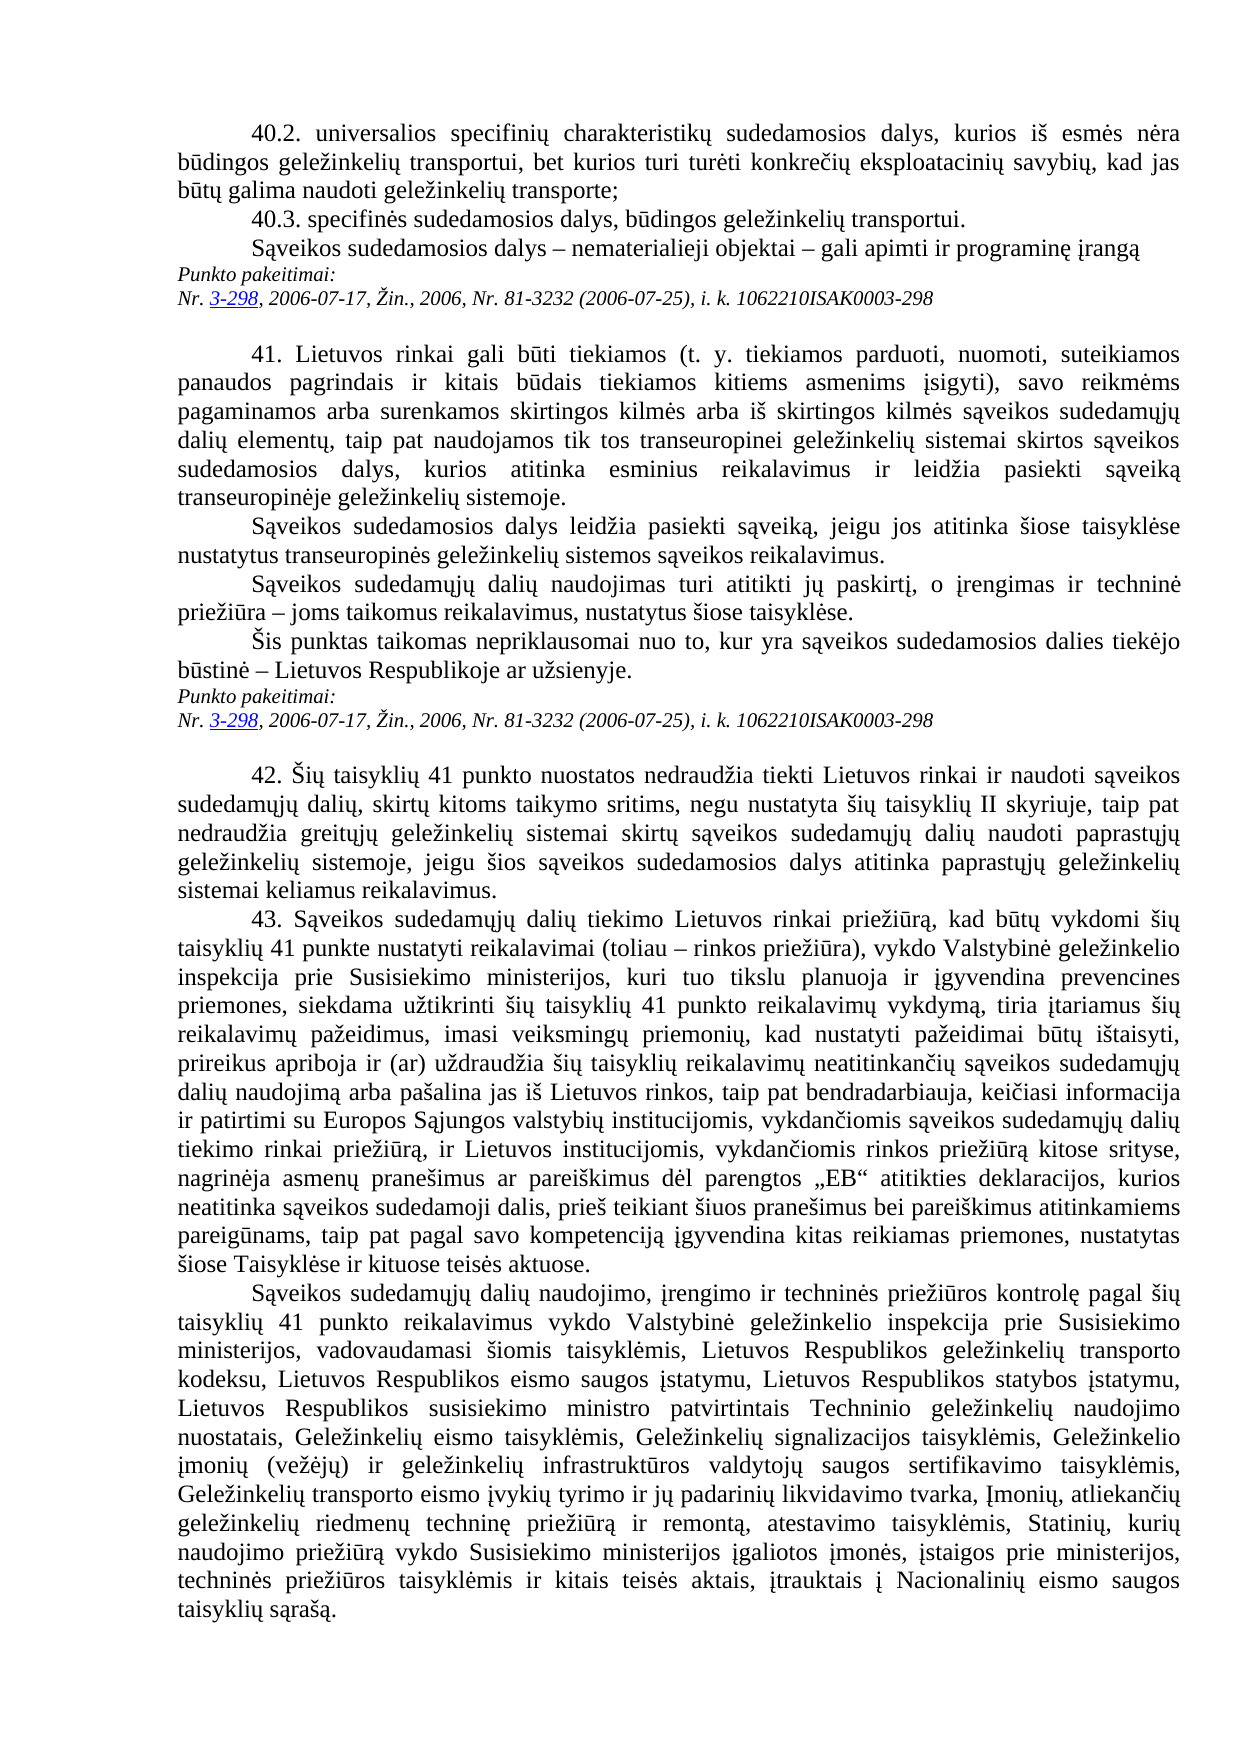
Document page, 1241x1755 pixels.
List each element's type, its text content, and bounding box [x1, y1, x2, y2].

text Sąveikos sudedamųjų dalių naudojimo, įrengimo ir techninės priežiūros kontrolę pagal šių taisyklių 41 punkto reikalavimus vykdo Valstybinė geležinkelio inspekcija prie Susisiekimo ministerijos, vadovaudamasi šiomis taisyklėmis, Lietuvos Respublikos geležinkelių transporto kodeksu, Lietuvos Respublikos eismo saugos įstatymu, Lietuvos Respublikos statybos įstatymu, Lietuvos Respublikos susisiekimo ministro patvirtintais Techninio geležinkelių naudojimo nuostatais, Geležinkelių eismo taisyklėmis, Geležinkelių signalizacijos taisyklėmis, Geležinkelio įmonių (vežėjų) ir geležinkelių infrastruktūros valdytojų saugos sertifikavimo taisyklėmis, Geležinkelių transporto eismo įvykių tyrimo ir jų padarinių likvidavimo tvarka, Įmonių, atliekančių geležinkelių riedmenų techninę priežiūrą ir remontą, atestavimo taisyklėmis, Statinių, kurių naudojimo priežiūrą vykdo Susisiekimo ministerijos įgaliotos įmonės, įstaigos prie ministerijos, techninės priežiūros taisyklėmis ir kitais teisės aktais, įtrauktais į Nacionalinių eismo saugos taisyklių sąrašą. [177, 1278, 1181, 1623]
text 40.2. universalios specifinių charakteristikų sudedamosios dalys, kurios iš esmės nėra būdingos geležinkelių transportui, bet kurios turi turėti konkrečių eksploatacinių savybių, kad jas būtų galima naudoti geležinkelių transporte; [177, 118, 1181, 204]
text Nr. 3-298, 2006-07-17, Žin., 2006, Nr. 81-3232 (2006-07-25), i. k. 1062210ISAK0003-298 [177, 708, 1181, 732]
text Sąveikos sudedamųjų dalių naudojimas turi atitikti jų paskirtį, o įrengimas ir techninė priežiūra – joms taikomus reikalavimus, nustatytus šiose taisyklėse. [177, 569, 1181, 626]
text 43. Sąveikos sudedamųjų dalių tiekimo Lietuvos rinkai priežiūrą, kad būtų vykdomi šių taisyklių 41 punkte nustatyti reikalavimai (toliau – rinkos priežiūra), vykdo Valstybinė geležinkelio inspekcija prie Susisiekimo ministerijos, kuri tuo tikslu planuoja ir įgyvendina prevencines priemones, siekdama užtikrinti šių taisyklių 41 punkto reikalavimų vykdymą, tiria įtariamus šių reikalavimų pažeidimus, imasi veiksmingų priemonių, kad nustatyti pažeidimai būtų ištaisyti, prireikus apriboja ir (ar) uždraudžia šių taisyklių reikalavimų neatitinkančių sąveikos sudedamųjų dalių naudojimą arba pašalina jas iš Lietuvos rinkos, taip pat bendradarbiauja, keičiasi informacija ir patirtimi su Europos Sąjungos valstybių institucijomis, vykdančiomis sąveikos sudedamųjų dalių tiekimo rinkai priežiūrą, ir Lietuvos institucijomis, vykdančiomis rinkos priežiūrą kitose srityse, nagrinėja asmenų pranešimus ar pareiškimus dėl parengtos „EB“ atitikties deklaracijos, kurios neatitinka sąveikos sudedamoji dalis, prieš teikiant šiuos pranešimus bei pareiškimus atitinkamiems pareigūnams, taip pat pagal savo kompetenciją įgyvendina kitas reikiamas priemones, nustatytas šiose Taisyklėse ir kituose teisės aktuose. [177, 904, 1181, 1278]
text 42. Šių taisyklių 41 punkto nuostatos nedraudžia tiekti Lietuvos rinkai ir naudoti sąveikos sudedamųjų dalių, skirtų kitoms taikymo sritims, negu nustatyta šių taisyklių II skyriuje, taip pat nedraudžia greitųjų geležinkelių sistemai skirtų sąveikos sudedamųjų dalių naudoti paprastųjų geležinkelių sistemoje, jeigu šios sąveikos sudedamosios dalys atitinka paprastųjų geležinkelių sistemai keliamus reikalavimus. [177, 761, 1181, 904]
text Nr. 3-298, 2006-07-17, Žin., 2006, Nr. 81-3232 (2006-07-25), i. k. 1062210ISAK0003-298 [177, 286, 1181, 310]
text Sąveikos sudedamosios dalys – nematerialieji objektai – gali apimti ir programinę įrangą [177, 233, 1181, 262]
text 40.3. specifinės sudedamosios dalys, būdingos geležinkelių transportui. [177, 204, 1181, 233]
text Punkto pakeitimai: [177, 684, 1181, 708]
text Punkto pakeitimai: [177, 262, 1181, 286]
text Šis punktas taikomas nepriklausomai nuo to, kur yra sąveikos sudedamosios dalies tiekėjo būstinė – Lietuvos Respublikoje ar užsienyje. [177, 626, 1181, 684]
text 41. Lietuvos rinkai gali būti tiekiamos (t. y. tiekiamos parduoti, nuomoti, suteikiamos panaudos pagrindais ir kitais būdais tiekiamos kitiems asmenims įsigyti), savo reikmėms pagaminamos arba surenkamos skirtingos kilmės arba iš skirtingos kilmės sąveikos sudedamųjų dalių elementų, taip pat naudojamos tik tos transeuropinei geležinkelių sistemai skirtos sąveikos sudedamosios dalys, kurios atitinka esminius reikalavimus ir leidžia pasiekti sąveiką transeuropinėje geležinkelių sistemoje. [177, 339, 1181, 511]
text Sąveikos sudedamosios dalys leidžia pasiekti sąveiką, jeigu jos atitinka šiose taisyklėse nustatytus transeuropinės geležinkelių sistemos sąveikos reikalavimus. [177, 511, 1181, 569]
